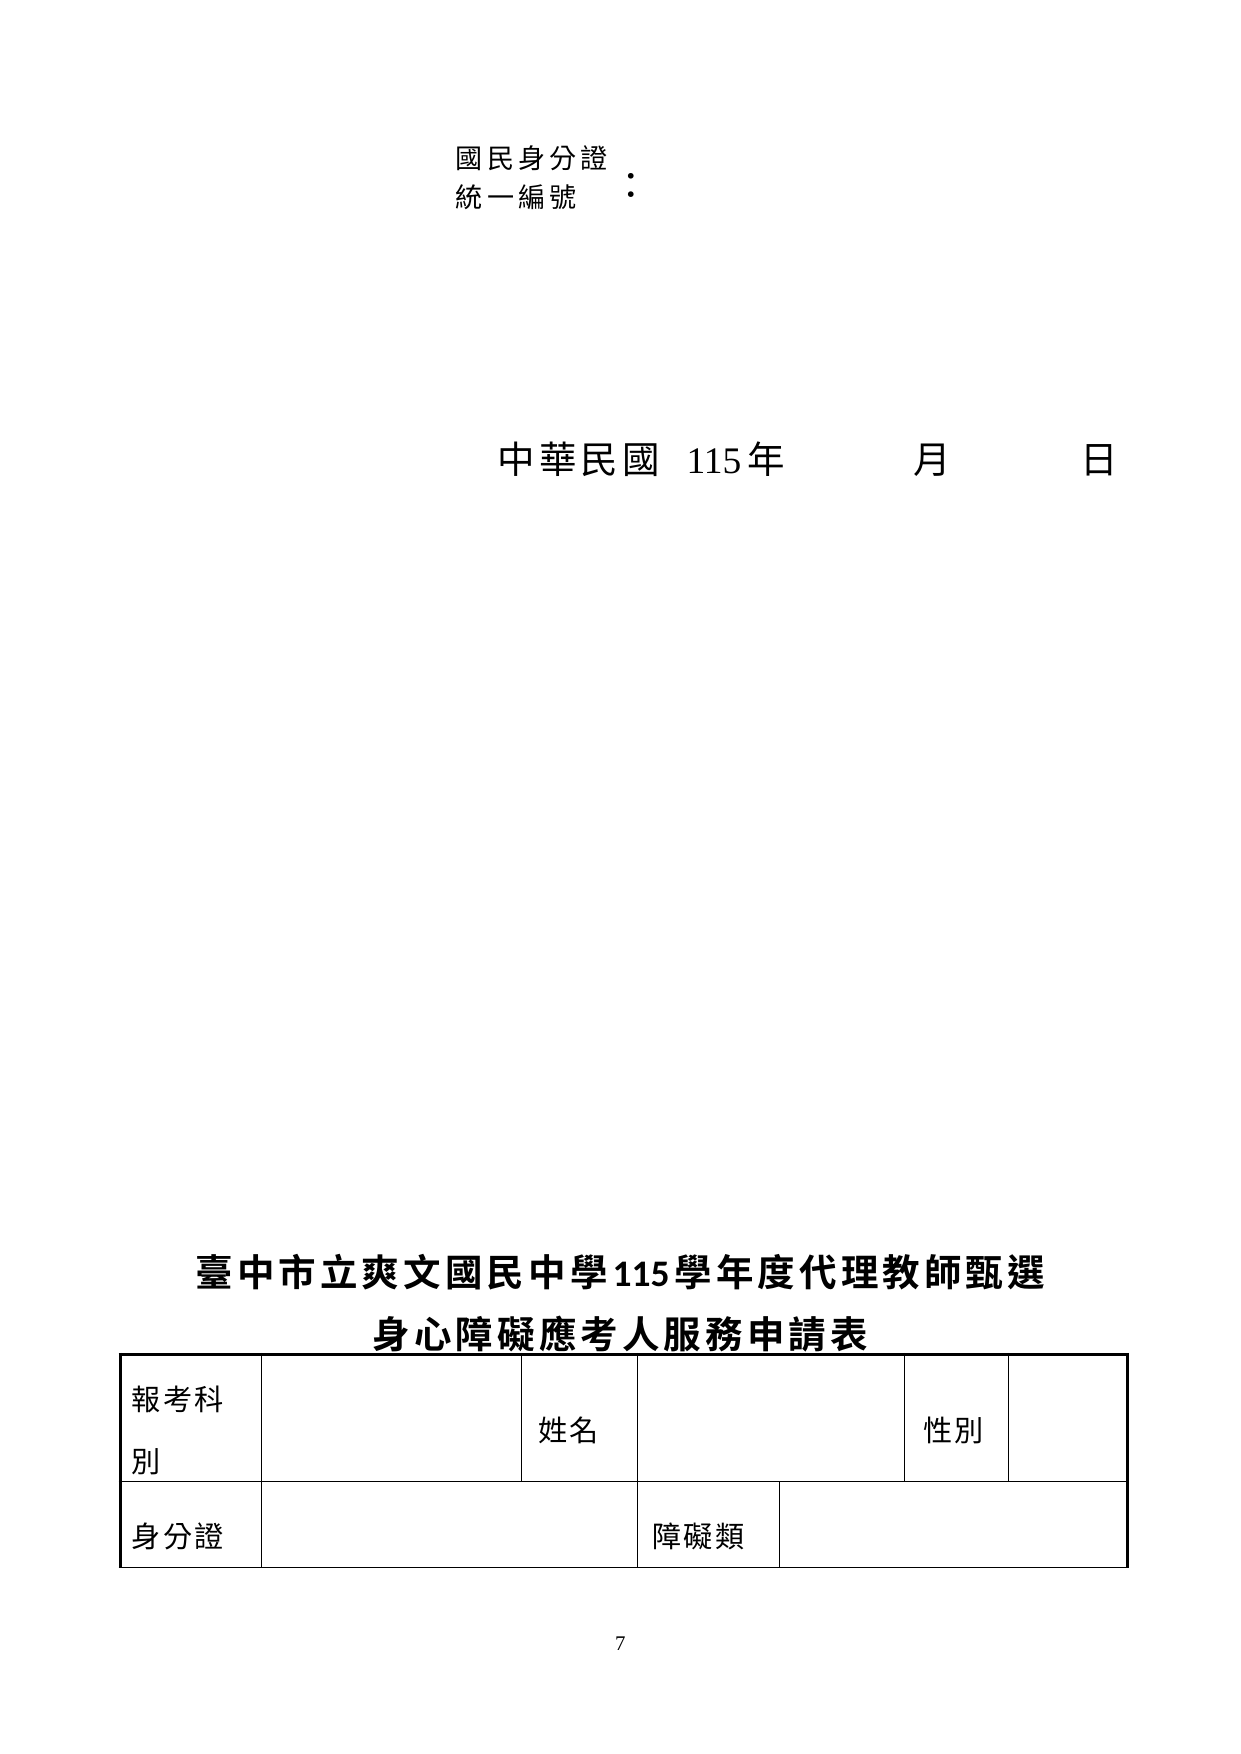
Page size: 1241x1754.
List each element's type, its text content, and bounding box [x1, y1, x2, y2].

table_header 性別 [905, 1356, 1008, 1481]
table_header [262, 1356, 521, 1481]
table_header [1009, 1356, 1126, 1481]
text 國民身分證統一編號： [120, 103, 1120, 228]
table_header [638, 1356, 904, 1481]
text 身心障礙應考人服務申請表 [120, 1290, 1120, 1353]
text 中華民國 115年 月 日 [120, 415, 1120, 478]
table_header 報考科別 [122, 1356, 261, 1481]
table_cell 障礙類 [638, 1482, 779, 1567]
table_cell 身分證 [122, 1482, 261, 1567]
table_cell [262, 1482, 637, 1567]
text 臺中市立爽文國民中學115學年度代理教師甄選 [120, 1228, 1120, 1290]
table_header 姓名 [522, 1356, 637, 1481]
table_cell [780, 1482, 1126, 1567]
